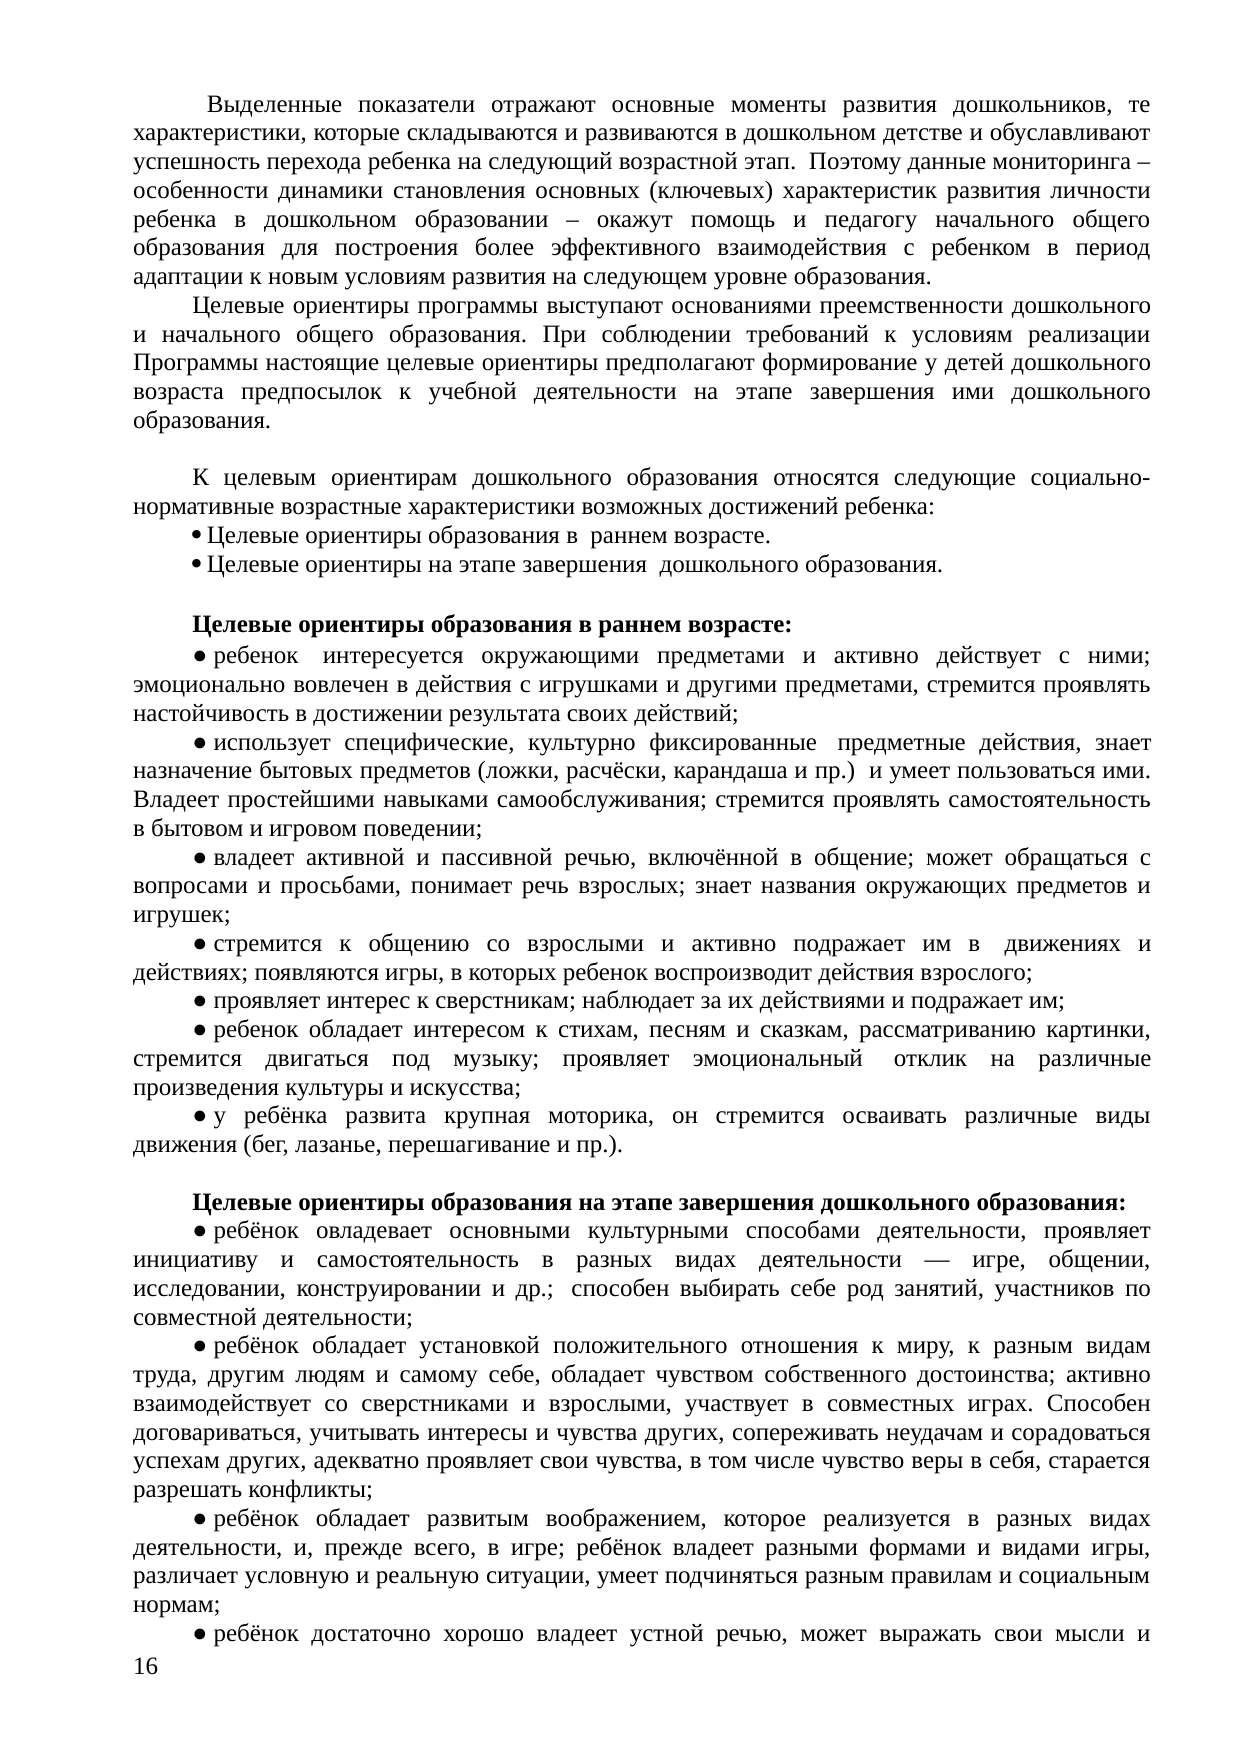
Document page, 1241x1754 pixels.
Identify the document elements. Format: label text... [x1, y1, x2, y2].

text ● владеет активной и пассивной речью, включённой в общение; может обращаться с вопросами и просьбами, понимает речь взрослых; знает названия окружающих предметов и игрушек; [133, 842, 1152, 928]
text Выделенные показатели отражают основные моменты развития дошкольников, те характеристики, которые складываются и развиваются в дошкольном детстве и обуславливают успешность перехода ребенка на следующий возрастной этап. Поэтому данные мониторинга – особенности динамики становления основных (ключевых) характеристик развития личности ребенка в дошкольном образовании – окажут помощь и педагогу начального общего образования для построения более эффективного взаимодействия с ребенком в период адаптации к новым условиям развития на следующем уровне образования. [133, 89, 1152, 290]
text ● ребёнок достаточно хорошо владеет устной речью, может выражать свои мысли и [133, 1618, 1152, 1647]
text ● ребёнок овладевает основными культурными способами деятельности, проявляет инициативу и самостоятельность в разных видах деятельности — игре, общении, исследовании, конструировании и др.; способен выбирать себе род занятий, участников по совместной деятельности; [133, 1215, 1152, 1330]
text Целевые ориентиры программы выступают основаниями преемственности дошкольного и начального общего образования. При соблюдении требований к условиям реализации Программы настоящие целевые ориентиры предполагают формирование у детей дошкольного возраста предпосылок к учебной деятельности на этапе завершения ими дошкольного образования. [133, 290, 1152, 434]
text ● проявляет интерес к сверстникам; наблюдает за их действиями и подражает им; [133, 985, 1152, 1014]
text ● ребенок обладает интересом к стихам, песням и сказкам, рассматриванию картинки, стремится двигаться под музыку; проявляет эмоциональный отклик на различные произведения культуры и искусства; [133, 1014, 1152, 1100]
text ● ребёнок обладает установкой положительного отношения к миру, к разным видам труда, другим людям и самому себе, обладает чувством собственного достоинства; активно взаимодействует со сверстниками и взрослыми, участвует в совместных играх. Способен договариваться, учитывать интересы и чувства других, сопереживать неудачам и сорадоваться успехам других, адекватно проявляет свои чувства, в том числе чувство веры в себя, старается разрешать конфликты; [133, 1330, 1152, 1503]
text Целевые ориентиры образования на этапе завершения дошкольного образования: [133, 1187, 1152, 1215]
text К целевым ориентирам дошкольного образования относятся следующие социально-нормативные возрастные характеристики возможных достижений ребенка: [133, 462, 1152, 520]
text ● ребенок интересуется окружающими предметами и активно действует с ними; эмоционально вовлечен в действия с игрушками и другими предметами, стремится проявлять настойчивость в достижении результата своих действий; [133, 640, 1152, 727]
text Целевые ориентиры образования в раннем возрасте: [133, 609, 1152, 637]
text ● использует специфические, культурно фиксированные предметные действия, знает назначение бытовых предметов (ложки, расчёски, карандаша и пр.) и умеет пользоваться ими. Владеет простейшими навыками самообслуживания; стремится проявлять самостоятельность в бытовом и игровом поведении; [133, 727, 1152, 842]
list Целевые ориентиры образования в раннем возрасте. [133, 520, 1152, 549]
text ● ребёнок обладает развитым воображением, которое реализуется в разных видах деятельности, и, прежде всего, в игре; ребёнок владеет разными формами и видами игры, различает условную и реальную ситуации, умеет подчиняться разным правилам и социальным нормам; [133, 1503, 1152, 1618]
text ● стремится к общению со взрослыми и активно подражает им в движениях и действиях; появляются игры, в которых ребенок воспроизводит действия взрослого; [133, 928, 1152, 985]
text ● у ребёнка развита крупная моторика, он стремится осваивать различные виды движения (бег, лазанье, перешагивание и пр.). [133, 1100, 1152, 1158]
list Целевые ориентиры на этапе завершения дошкольного образования. [133, 549, 1152, 577]
